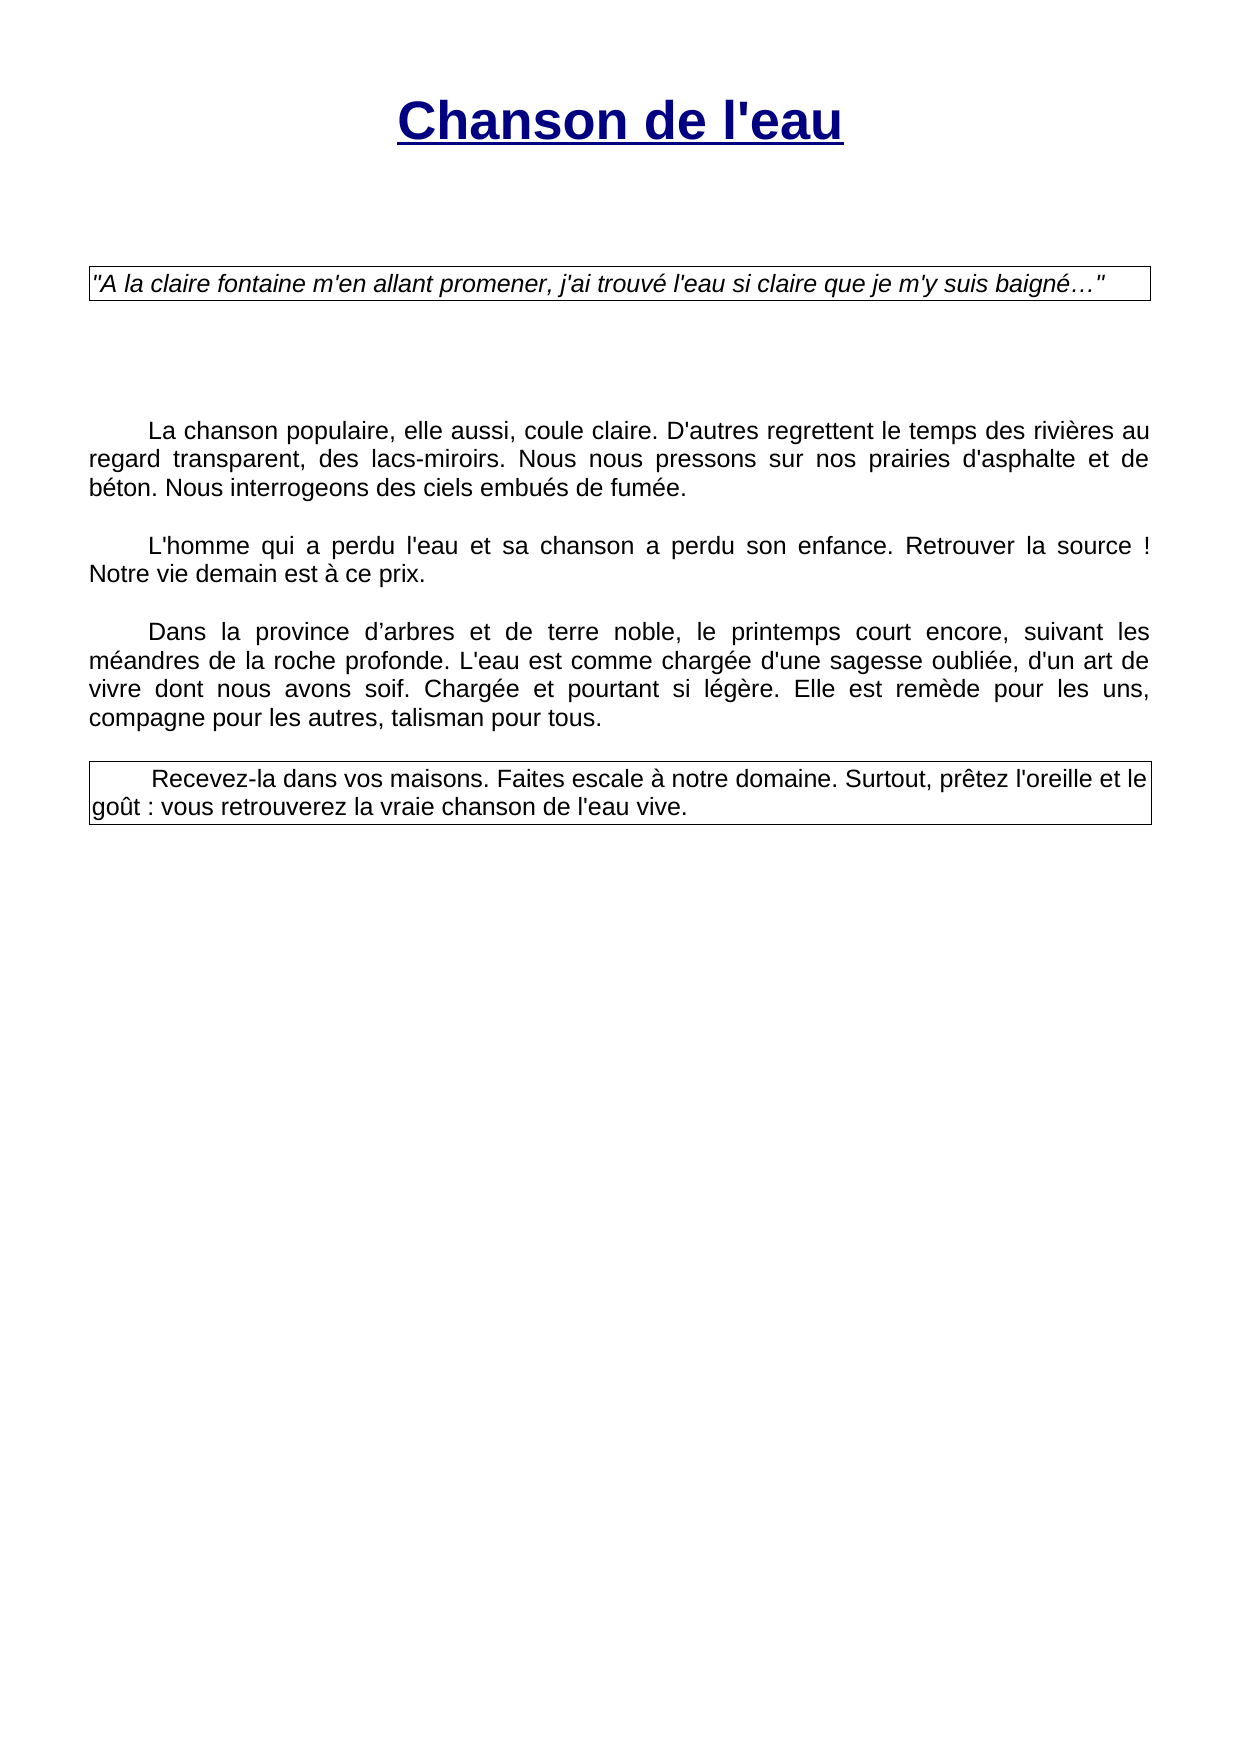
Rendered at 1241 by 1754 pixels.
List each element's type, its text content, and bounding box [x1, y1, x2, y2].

text Recevez-la dans vos maisons. Faites escale à notre domaine. Surtout, prêtez l'oreille et le goût : vous retrouverez la vraie chanson de l'eau vive. [90, 762, 1151, 824]
text La chanson populaire, elle aussi, coule claire. D'autres regrettent le temps des rivières au regard transparent, des lacs-miroirs. Nous nous pressons sur nos prairies d'asphalte et de béton. Nous interrogeons des ciels embués de fumée. [88, 416, 1152, 502]
text L'homme qui a perdu l'eau et sa chanson a perdu son enfance. Retrouver la source ! Notre vie demain est à ce prix. [88, 531, 1152, 588]
text Chanson de l'eau [88, 88, 1152, 151]
text Dans la province d’arbres et de terre noble, le printemps court encore, suivant les méandres de la roche profonde. L'eau est comme chargée d'une sagesse oubliée, d'un art de vivre dont nous avons soif. Chargée et pourtant si légère. Elle est remède pour les uns, compagne pour les autres, talisman pour tous. [88, 617, 1152, 732]
text "A la claire fontaine m'en allant promener, j'ai trouvé l'eau si claire que je m'y suis baigné…" [90, 267, 1150, 300]
